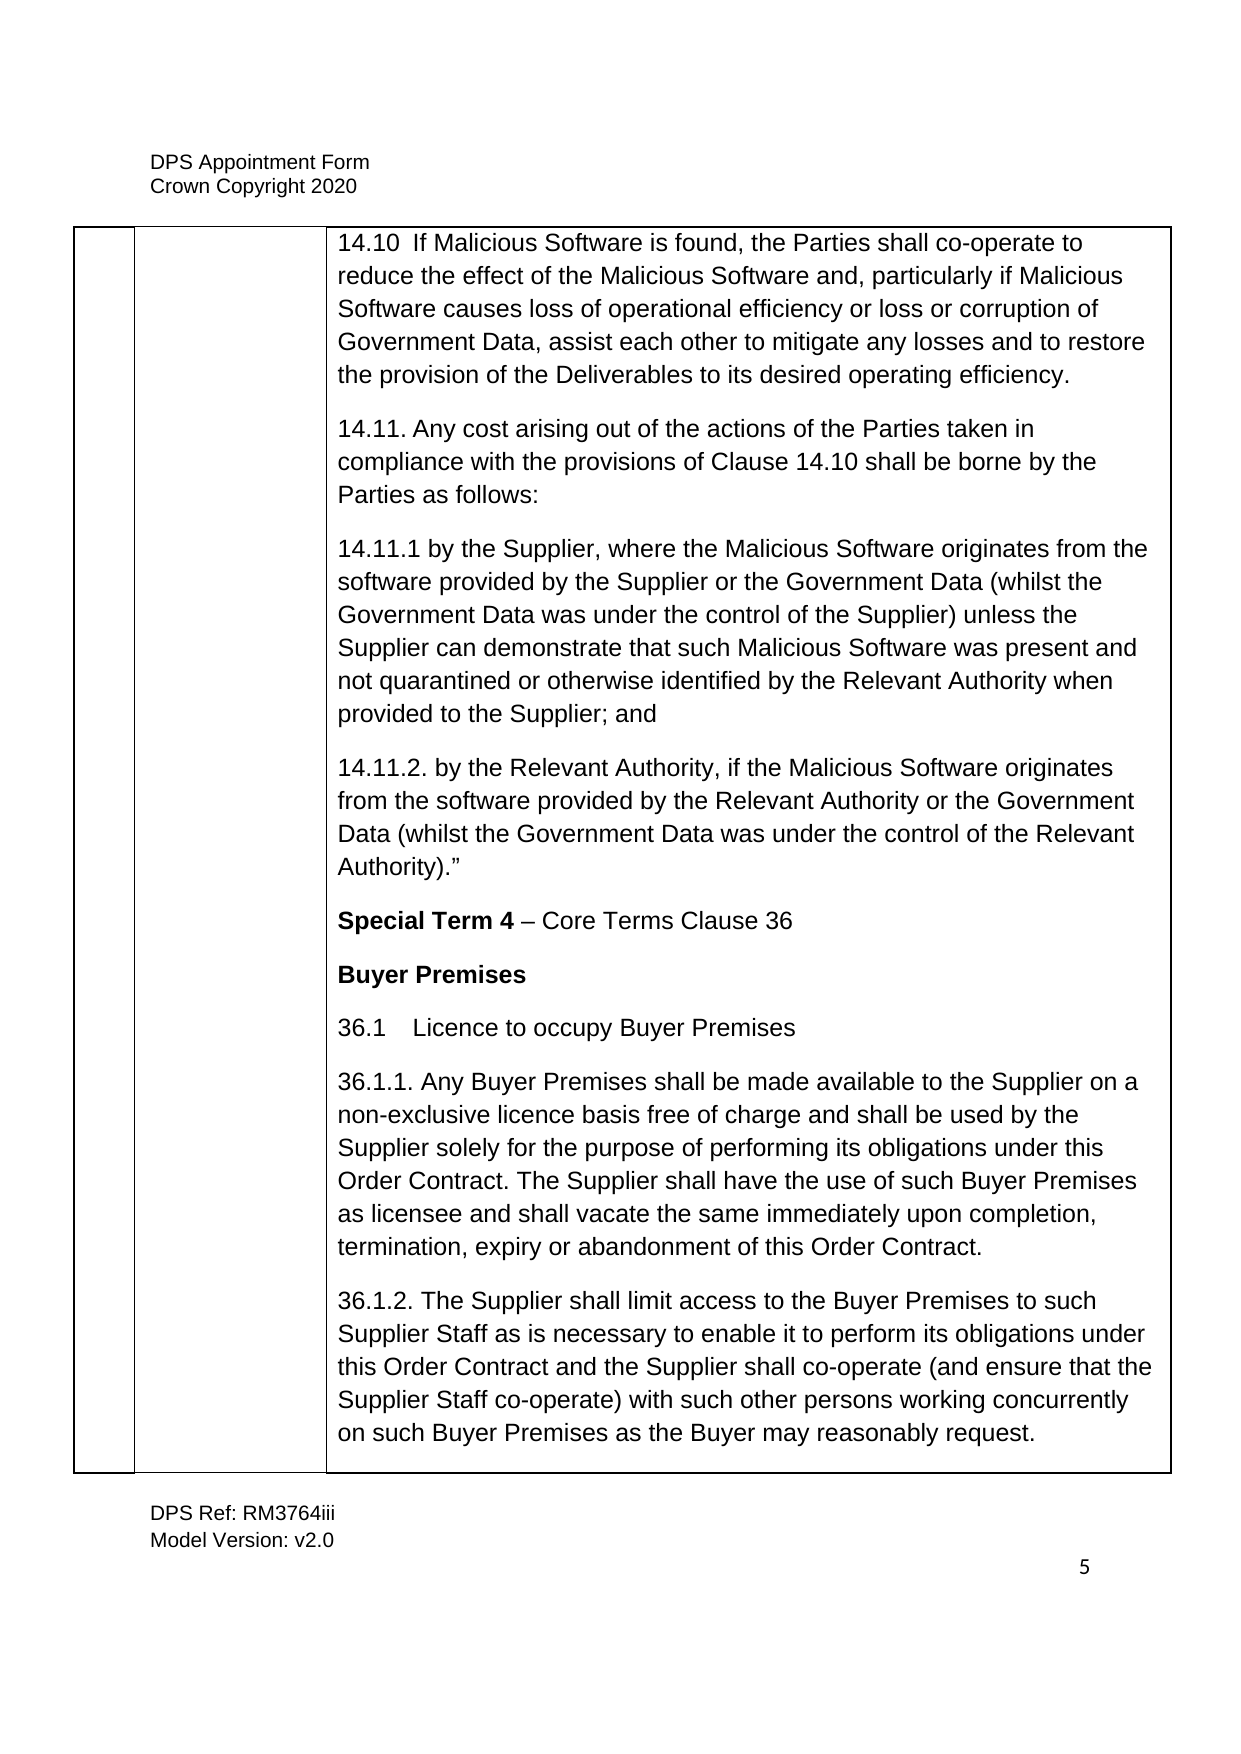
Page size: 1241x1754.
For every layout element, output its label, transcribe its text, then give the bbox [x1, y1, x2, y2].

table_cell [135, 227, 326, 1472]
table_cell [75, 228, 134, 1472]
table_cell 14.10 If Malicious Software is found, the Parties shall co-operate to reduce the effect of the Malicious Software and, particularly if Malicious Software causes loss of operational efficiency or loss or corruption of Government Data, assist each other to mitigate any losses and to restore the provision of the Deliverables to its desired operating efficiency. 14.11. Any cost arising out of the actions of the Parties taken in compliance with the provisions of Clause 14.10 shall be borne by the Parties as follows: 14.11.1 by the Supplier, where the Malicious Software originates from the software provided by the Supplier or the Government Data (whilst the Government Data was under the control of the Supplier) unless the Supplier can demonstrate that such Malicious Software was present and not quarantined or otherwise identified by the Relevant Authority when provided to the Supplier; and 14.11.2. by the Relevant Authority, if the Malicious Software originates from the software provided by the Relevant Authority or the Government Data (whilst the Government Data was under the control of the Relevant Authority).” Special Term 4 – Core Terms Clause 36 Buyer Premises 36.1 Licence to occupy Buyer Premises 36.1.1. Any Buyer Premises shall be made available to the Supplier on a non-exclusive licence basis free of charge and shall be used by the Supplier solely for the purpose of performing its obligations under this Order Contract. The Supplier shall have the use of such Buyer Premises as licensee and shall vacate the same immediately upon completion, termination, expiry or abandonment of this Order Contract. 36.1.2. The Supplier shall limit access to the Buyer Premises to such Supplier Staff as is necessary to enable it to perform its obligations under this Order Contract and the Supplier shall co-operate (and ensure that the Supplier Staff co-operate) with such other persons working concurrently on such Buyer Premises as the Buyer may reasonably request. [327, 228, 1170, 1472]
